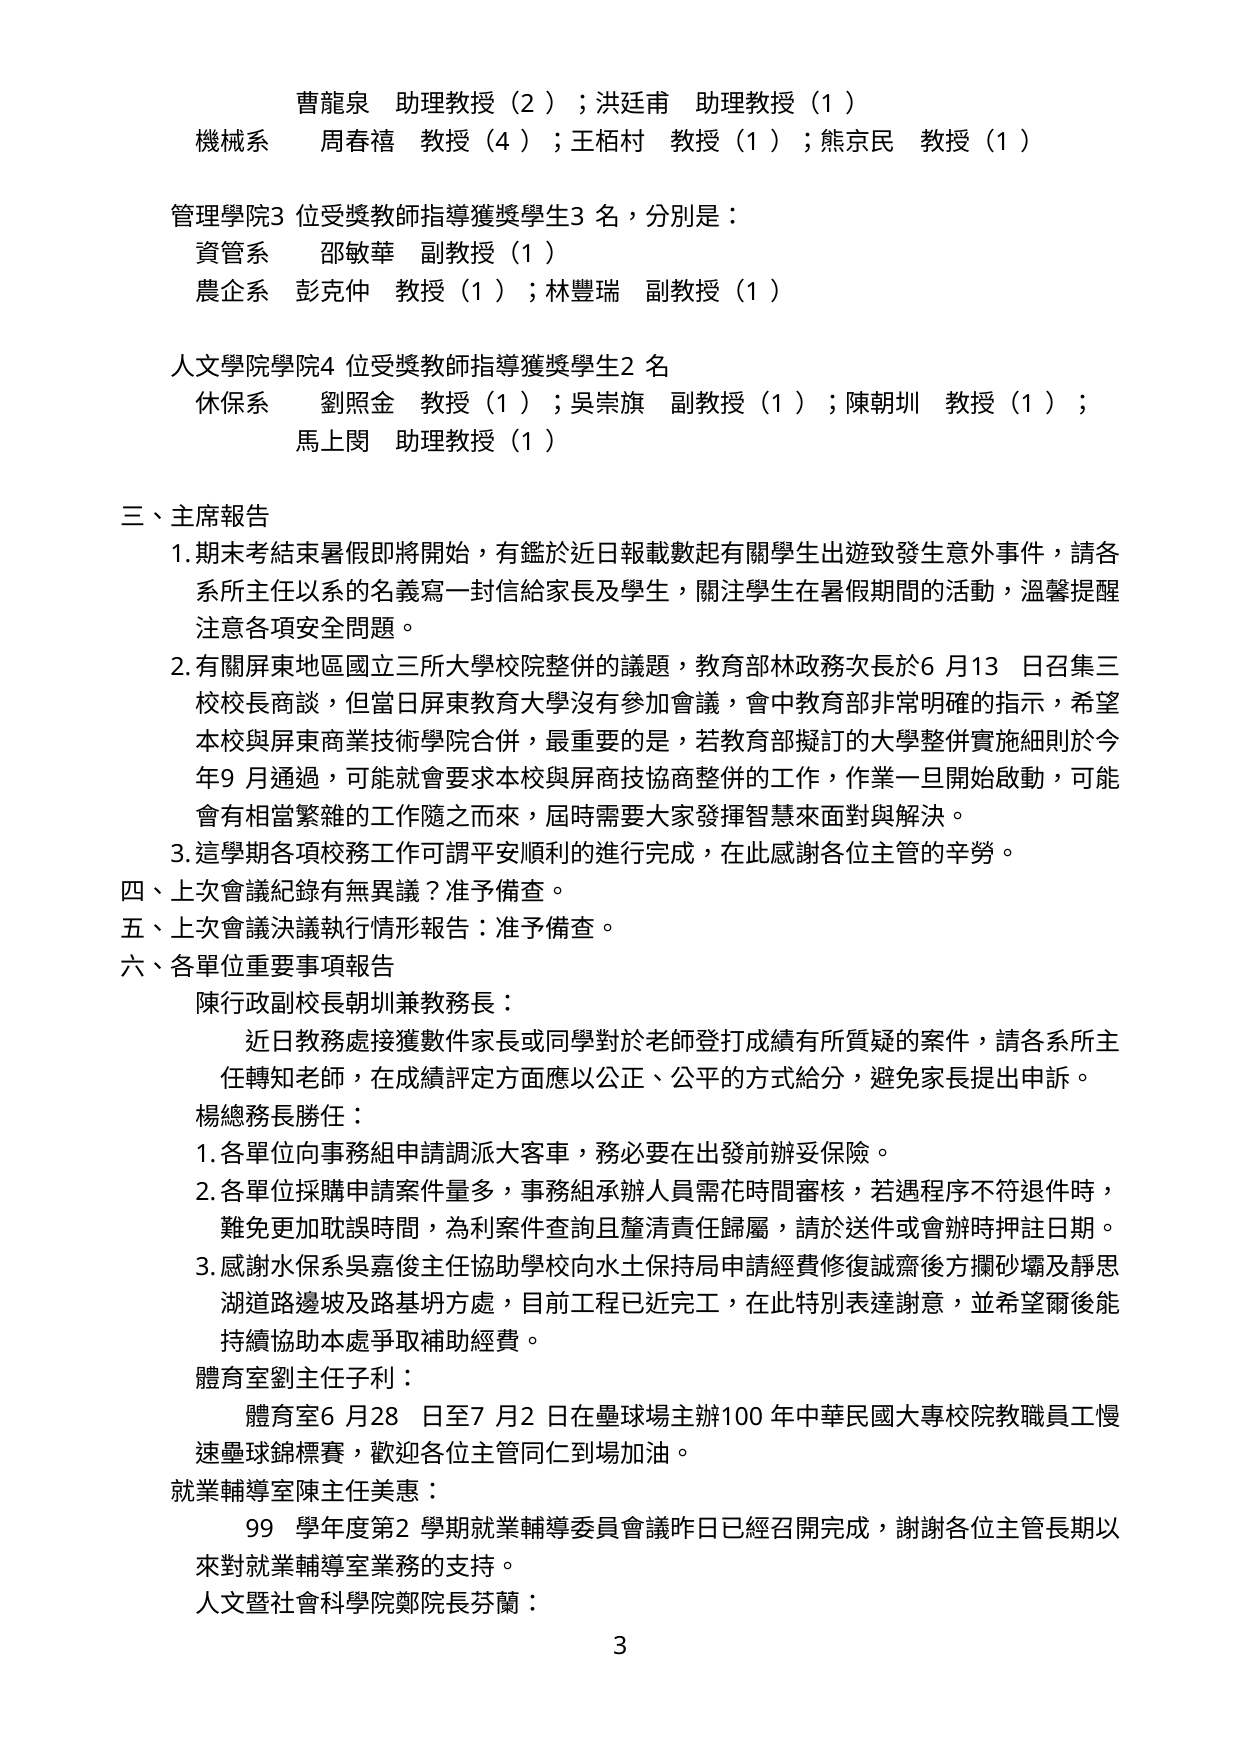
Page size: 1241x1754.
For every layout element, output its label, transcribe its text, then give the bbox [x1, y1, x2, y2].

text 3.這學期各項校務工作可謂平安順利的進行完成，在此感謝各位主管的辛勞。 [120, 833, 1120, 871]
text 曹龍泉 助理教授（2）；洪廷甫 助理教授（1） [120, 83, 1120, 121]
text 1.各單位向事務組申請調派大客車，務必要在出發前辦妥保險。 [120, 1133, 1120, 1171]
text 人文暨社會科學院鄭院長芬蘭： [120, 1583, 1120, 1621]
text 休保系 劉照金 教授（1）；吳崇旗 副教授（1）；陳朝圳 教授（1）； [120, 383, 1120, 421]
text 就業輔導室陳主任美惠： [120, 1471, 1120, 1508]
text 資管系 邵敏華 副教授（1） [120, 233, 1120, 271]
text 管理學院3位受獎教師指導獲獎學生3名，分別是： [120, 196, 1120, 233]
text 99學年度第2學期就業輔導委員會議昨日已經召開完成，謝謝各位主管長期以來對就業輔導室業務的支持。 [195, 1508, 1120, 1583]
text 3.感謝水保系吳嘉俊主任協助學校向水土保持局申請經費修復誠齋後方攔砂壩及靜思湖道路邊坡及路基坍方處，目前工程已近完工，在此特別表達謝意，並希望爾後能持續協助本處爭取補助經費。 [195, 1246, 1120, 1358]
text 五、上次會議決議執行情形報告：准予備查。 [120, 908, 1120, 946]
text 四、上次會議紀錄有無異議？准予備查。 [120, 871, 1120, 908]
text 機械系 周春禧 教授（4）；王栢村 教授（1）；熊京民 教授（1） [120, 121, 1120, 158]
text 2.各單位採購申請案件量多，事務組承辦人員需花時間審核，若遇程序不符退件時，難免更加耽誤時間，為利案件查詢且釐清責任歸屬，請於送件或會辦時押註日期。 [195, 1171, 1120, 1246]
text 三、主席報告 [120, 496, 1120, 533]
text 體育室6月28日至7月2日在壘球場主辦100年中華民國大專校院教職員工慢速壘球錦標賽，歡迎各位主管同仁到場加油。 [195, 1396, 1120, 1471]
text 1.期末考結束暑假即將開始，有鑑於近日報載數起有關學生出遊致發生意外事件，請各系所主任以系的名義寫一封信給家長及學生，關注學生在暑假期間的活動，溫馨提醒注意各項安全問題。 [170, 533, 1120, 646]
text 馬上閔 助理教授（1） [120, 421, 1120, 458]
text 近日教務處接獲數件家長或同學對於老師登打成績有所質疑的案件，請各系所主任轉知老師，在成績評定方面應以公正、公平的方式給分，避免家長提出申訴。 [120, 1021, 1120, 1096]
text 體育室劉主任子利： [120, 1358, 1120, 1396]
text 楊總務長勝任： [120, 1096, 1120, 1133]
text 陳行政副校長朝圳兼教務長： [120, 983, 1120, 1021]
text 人文學院學院4位受獎教師指導獲獎學生2名 [120, 346, 1120, 383]
text 2.有關屏東地區國立三所大學校院整併的議題，教育部林政務次長於6月13日召集三校校長商談，但當日屏東教育大學沒有參加會議，會中教育部非常明確的指示，希望本校與屏東商業技術學院合併，最重要的是，若教育部擬訂的大學整併實施細則於今年9月通過，可能就會要求本校與屏商技協商整併的工作，作業一旦開始啟動，可能會有相當繁雜的工作隨之而來，屆時需要大家發揮智慧來面對與解決。 [170, 646, 1120, 833]
text 農企系 彭克仲 教授（1）；林豐瑞 副教授（1） [120, 271, 1120, 308]
text 六、各單位重要事項報告 [120, 946, 1120, 983]
